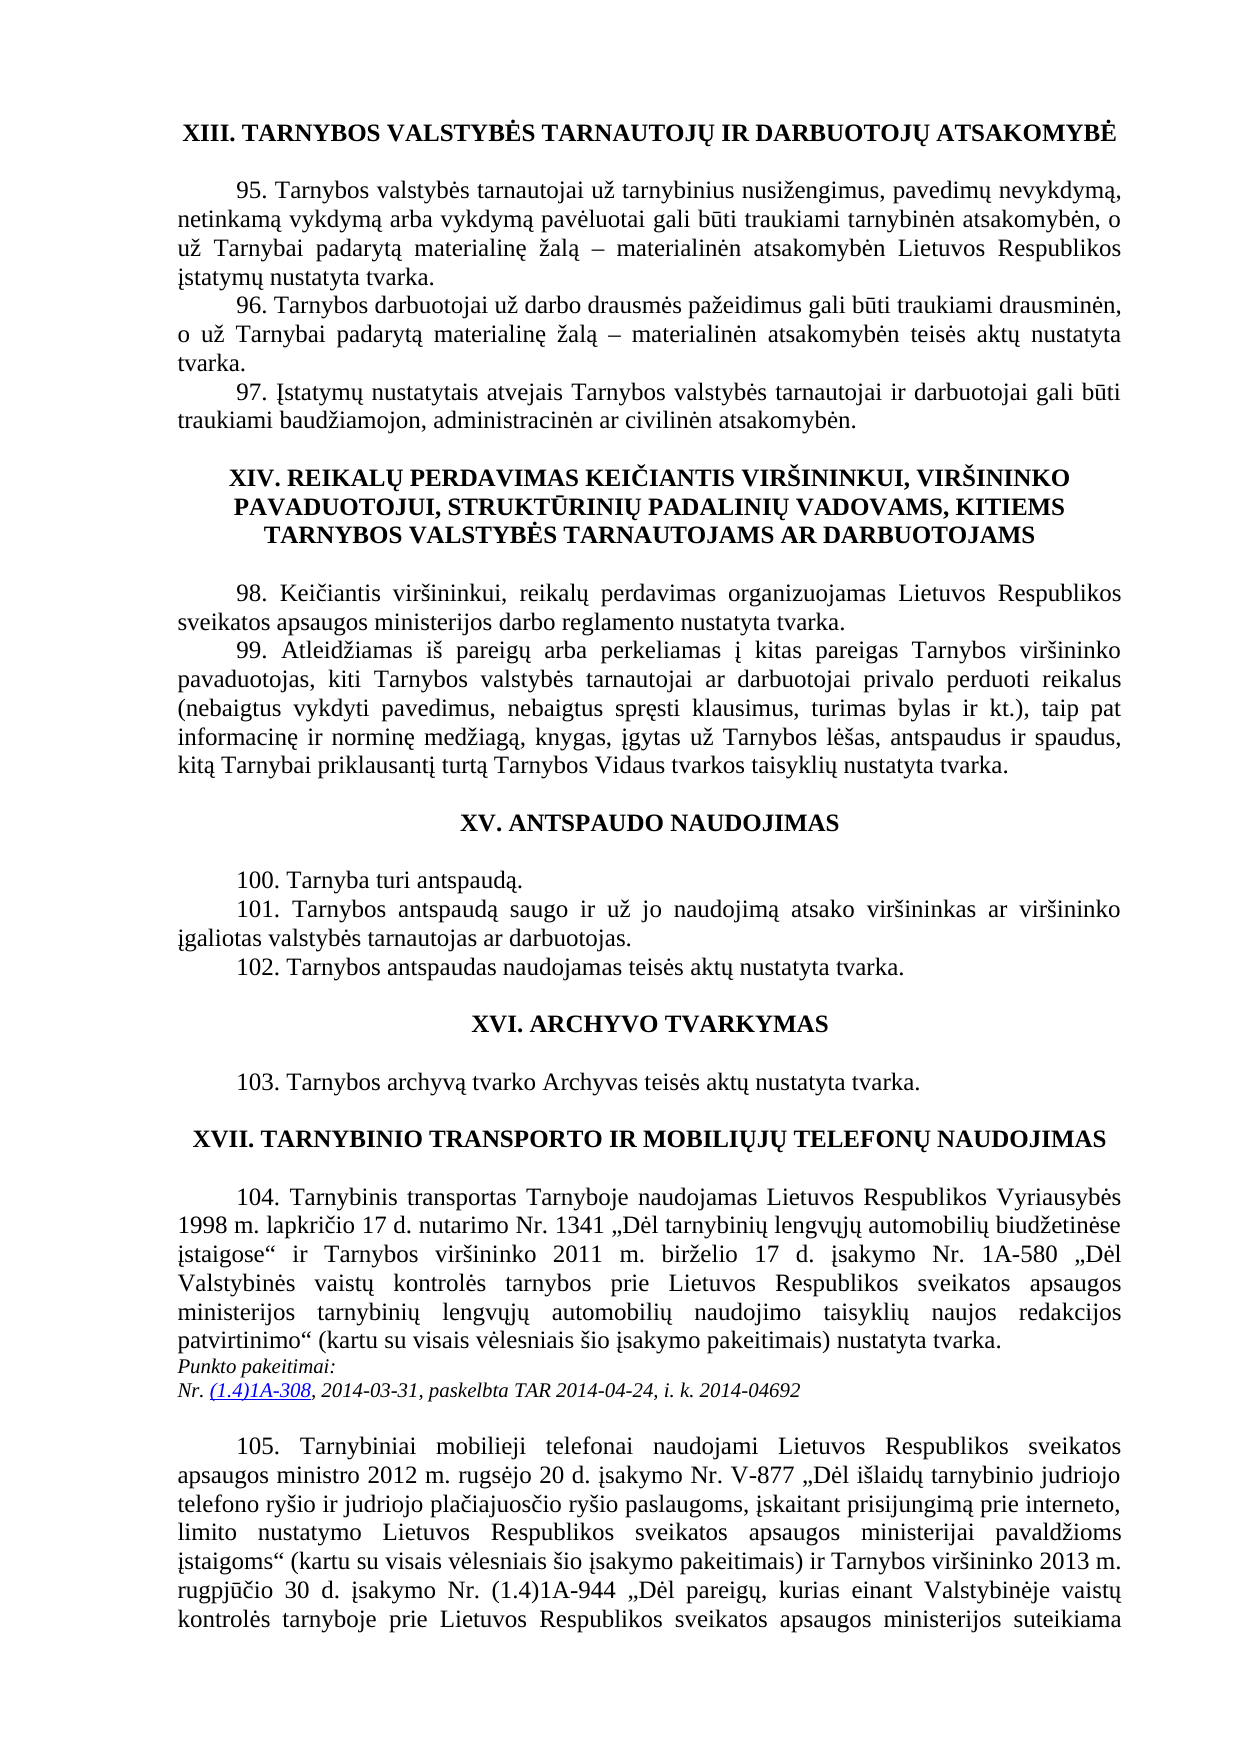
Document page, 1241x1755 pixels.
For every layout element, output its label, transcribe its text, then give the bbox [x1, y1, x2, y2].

text Nr. (1.4)1A-308, 2014-03-31, paskelbta TAR 2014-04-24, i. k. 2014-04692 [177, 1378, 1122, 1402]
text 104. Tarnybinis transportas Tarnyboje naudojamas Lietuvos Respublikos Vyriausybės 1998 m. lapkričio 17 d. nutarimo Nr. 1341 „Dėl tarnybinių lengvųjų automobilių biudžetinėse įstaigose“ ir Tarnybos viršininko 2011 m. birželio 17 d. įsakymo Nr. 1A-580 „Dėl Valstybinės vaistų kontrolės tarnybos prie Lietuvos Respublikos sveikatos apsaugos ministerijos tarnybinių lengvųjų automobilių naudojimo taisyklių naujos redakcijos patvirtinimo“ (kartu su visais vėlesniais šio įsakymo pakeitimais) nustatyta tvarka. [177, 1182, 1122, 1354]
text 103. Tarnybos archyvą tvarko Archyvas teisės aktų nustatyta tvarka. [177, 1067, 1122, 1096]
text 105. Tarnybiniai mobilieji telefonai naudojami Lietuvos Respublikos sveikatos apsaugos ministro 2012 m. rugsėjo 20 d. įsakymo Nr. V-877 „Dėl išlaidų tarnybinio judriojo telefono ryšio ir judriojo plačiajuosčio ryšio paslaugoms, įskaitant prisijungimą prie interneto, limito nustatymo Lietuvos Respublikos sveikatos apsaugos ministerijai pavaldžioms įstaigoms“ (kartu su visais vėlesniais šio įsakymo pakeitimais) ir Tarnybos viršininko 2013 m. rugpjūčio 30 d. įsakymo Nr. (1.4)1A-944 „Dėl pareigų, kurias einant Valstybinėje vaistų kontrolės tarnyboje prie Lietuvos Respublikos sveikatos apsaugos ministerijos suteikiama [177, 1431, 1122, 1632]
text 100. Tarnyba turi antspaudą. [177, 866, 1122, 894]
text XV. ANTSPAUDO NAUDOJIMAS [177, 808, 1122, 837]
text 97. Įstatymų nustatytais atvejais Tarnybos valstybės tarnautojai ir darbuotojai gali būti traukiami baudžiamojon, administracinėn ar civilinėn atsakomybėn. [177, 377, 1122, 434]
text XIII. TARNYBOS VALSTYBĖS TARNAUTOJŲ IR DARBUOTOJŲ ATSAKOMYBĖ [177, 118, 1122, 147]
text XVI. ARCHYVO TVARKYMAS [177, 1009, 1122, 1038]
text XIV. REIKALŲ PERDAVIMAS KEIČIANTIS VIRŠININKUI, VIRŠININKO PAVADUOTOJUI, STRUKTŪRINIŲ PADALINIŲ VADOVAMS, KITIEMS TARNYBOS VALSTYBĖS TARNAUTOJAMS AR DARBUOTOJAMS [177, 463, 1122, 549]
text 99. Atleidžiamas iš pareigų arba perkeliamas į kitas pareigas Tarnybos viršininko pavaduotojas, kiti Tarnybos valstybės tarnautojai ar darbuotojai privalo perduoti reikalus (nebaigtus vykdyti pavedimus, nebaigtus spręsti klausimus, turimas bylas ir kt.), taip pat informacinę ir norminę medžiagą, knygas, įgytas už Tarnybos lėšas, antspaudus ir spaudus, kitą Tarnybai priklausantį turtą Tarnybos Vidaus tvarkos taisyklių nustatyta tvarka. [177, 636, 1122, 779]
text Punkto pakeitimai: [177, 1354, 1122, 1378]
text 96. Tarnybos darbuotojai už darbo drausmės pažeidimus gali būti traukiami drausminėn, o už Tarnybai padarytą materialinę žalą – materialinėn atsakomybėn teisės aktų nustatyta tvarka. [177, 291, 1122, 377]
text 95. Tarnybos valstybės tarnautojai už tarnybinius nusižengimus, pavedimų nevykdymą, netinkamą vykdymą arba vykdymą pavėluotai gali būti traukiami tarnybinėn atsakomybėn, o už Tarnybai padarytą materialinę žalą – materialinėn atsakomybėn Lietuvos Respublikos įstatymų nustatyta tvarka. [177, 176, 1122, 291]
text XViI. TARNYBINIO TRANSPORTO IR MOBILIŲJŲ TELEFONŲ NAUDOJIMAS [177, 1124, 1122, 1153]
text 101. Tarnybos antspaudą saugo ir už jo naudojimą atsako viršininkas ar viršininko įgaliotas valstybės tarnautojas ar darbuotojas. [177, 894, 1122, 952]
text 98. Keičiantis viršininkui, reikalų perdavimas organizuojamas Lietuvos Respublikos sveikatos apsaugos ministerijos darbo reglamento nustatyta tvarka. [177, 578, 1122, 636]
text 102. Tarnybos antspaudas naudojamas teisės aktų nustatyta tvarka. [177, 952, 1122, 981]
